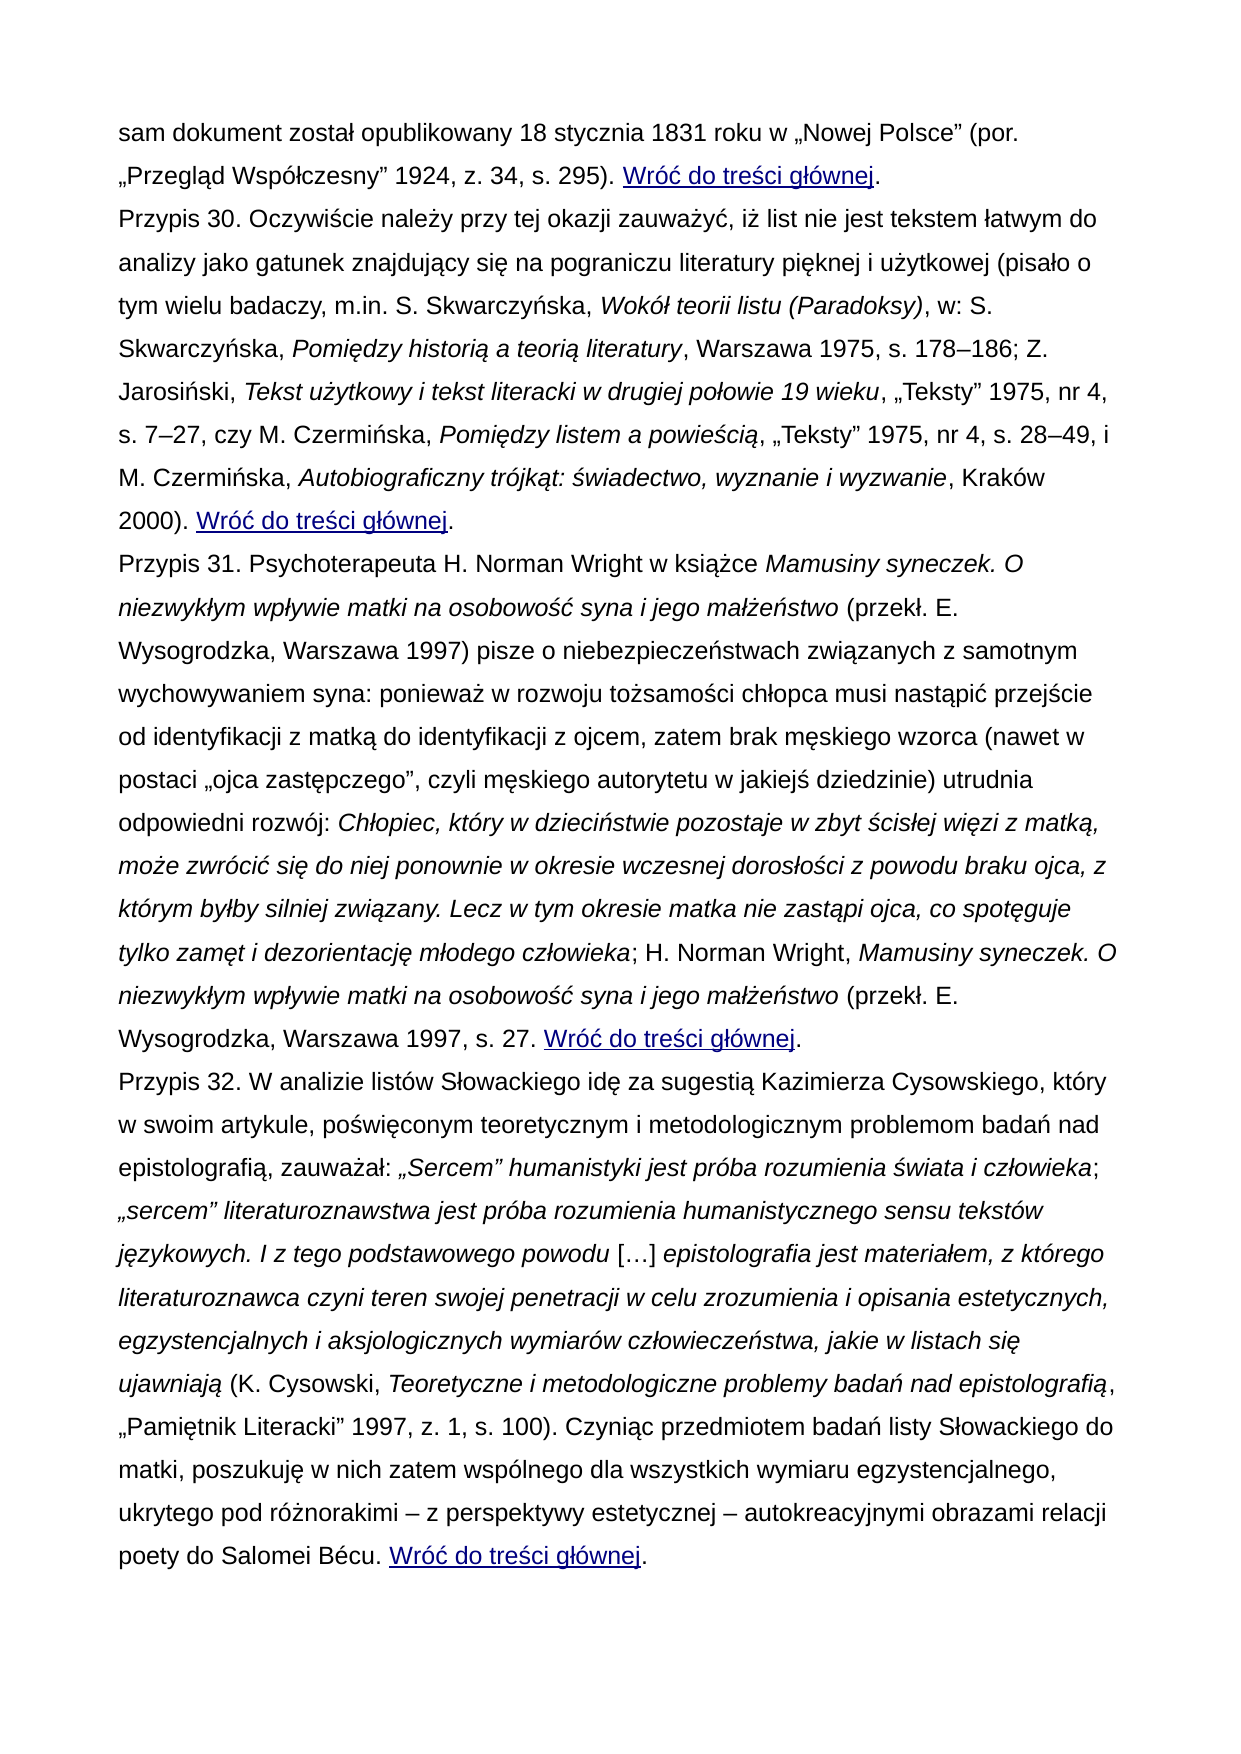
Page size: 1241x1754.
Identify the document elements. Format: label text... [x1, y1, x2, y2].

text sam dokument został opublikowany 18 stycznia 1831 roku w „Nowej Polsce” (por. „Przegląd Współczesny” 1924, z. 34, s. 295). Wróć do treści głównej. [118, 118, 1122, 190]
text Przypis 30. Oczywiście należy przy tej okazji zauważyć, iż list nie jest tekstem łatwym do analizy jako gatunek znajdujący się na pograniczu literatury pięknej i użytkowej (pisało o tym wielu badaczy, m.in. S. Skwarczyńska, Wokół teorii listu (Paradoksy), w: S. Skwarczyńska, Pomiędzy historią a teorią literatury, Warszawa 1975, s. 178–186; Z. Jarosiński, Tekst użytkowy i tekst literacki w drugiej połowie 19 wieku, „Teksty” 1975, nr 4, s. 7–27, czy M. Czermińska, Pomiędzy listem a powieścią, „Teksty” 1975, nr 4, s. 28–49, i M. Czermińska, Autobiograficzny trójkąt: świadectwo, wyznanie i wyzwanie, Kraków 2000). Wróć do treści głównej. [118, 204, 1122, 535]
text Przypis 32. W analizie listów Słowackiego idę za sugestią Kazimierza Cysowskiego, który w swoim artykule, poświęconym teoretycznym i metodologicznym problemom badań nad epistolografią, zauważał: „Sercem” humanistyki jest próba rozumienia świata i człowieka; „sercem” literaturoznawstwa jest próba rozumienia humanistycznego sensu tekstów językowych. I z tego podstawowego powodu […] epistolografia jest materiałem, z którego literaturoznawca czyni teren swojej penetracji w celu zrozumienia i opisania estetycznych, egzystencjalnych i aksjologicznych wymiarów człowieczeństwa, jakie w listach się ujawniają (K. Cysowski, Teoretyczne i metodologiczne problemy badań nad epistolografią, „Pamiętnik Literacki” 1997, z. 1, s. 100). Czyniąc przedmiotem badań listy Słowackiego do matki, poszukuję w nich zatem wspólnego dla wszystkich wymiaru egzystencjalnego, ukrytego pod różnorakimi – z perspektywy estetycznej – autokreacyjnymi obrazami relacji poety do Salomei Bécu. Wróć do treści głównej. [118, 1067, 1122, 1570]
text Przypis 31. Psychoterapeuta H. Norman Wright w książce Mamusiny syneczek. O niezwykłym wpływie matki na osobowość syna i jego małżeństwo (przekł. E. Wysogrodzka, Warszawa 1997) pisze o niebezpieczeństwach związanych z samotnym wychowywaniem syna: ponieważ w rozwoju tożsamości chłopca musi nastąpić przejście od identyfikacji z matką do identyfikacji z ojcem, zatem brak męskiego wzorca (nawet w postaci „ojca zastępczego”, czyli męskiego autorytetu w jakiejś dziedzinie) utrudnia odpowiedni rozwój: Chłopiec, który w dzieciństwie pozostaje w zbyt ścisłej więzi z matką, może zwrócić się do niej ponownie w okresie wczesnej dorosłości z powodu braku ojca, z którym byłby silniej związany. Lecz w tym okresie matka nie zastąpi ojca, co spotęguje tylko zamęt i dezorientację młodego człowieka; H. Norman Wright, Mamusiny syneczek. O niezwykłym wpływie matki na osobowość syna i jego małżeństwo (przekł. E. Wysogrodzka, Warszawa 1997, s. 27. Wróć do treści głównej. [118, 549, 1122, 1052]
